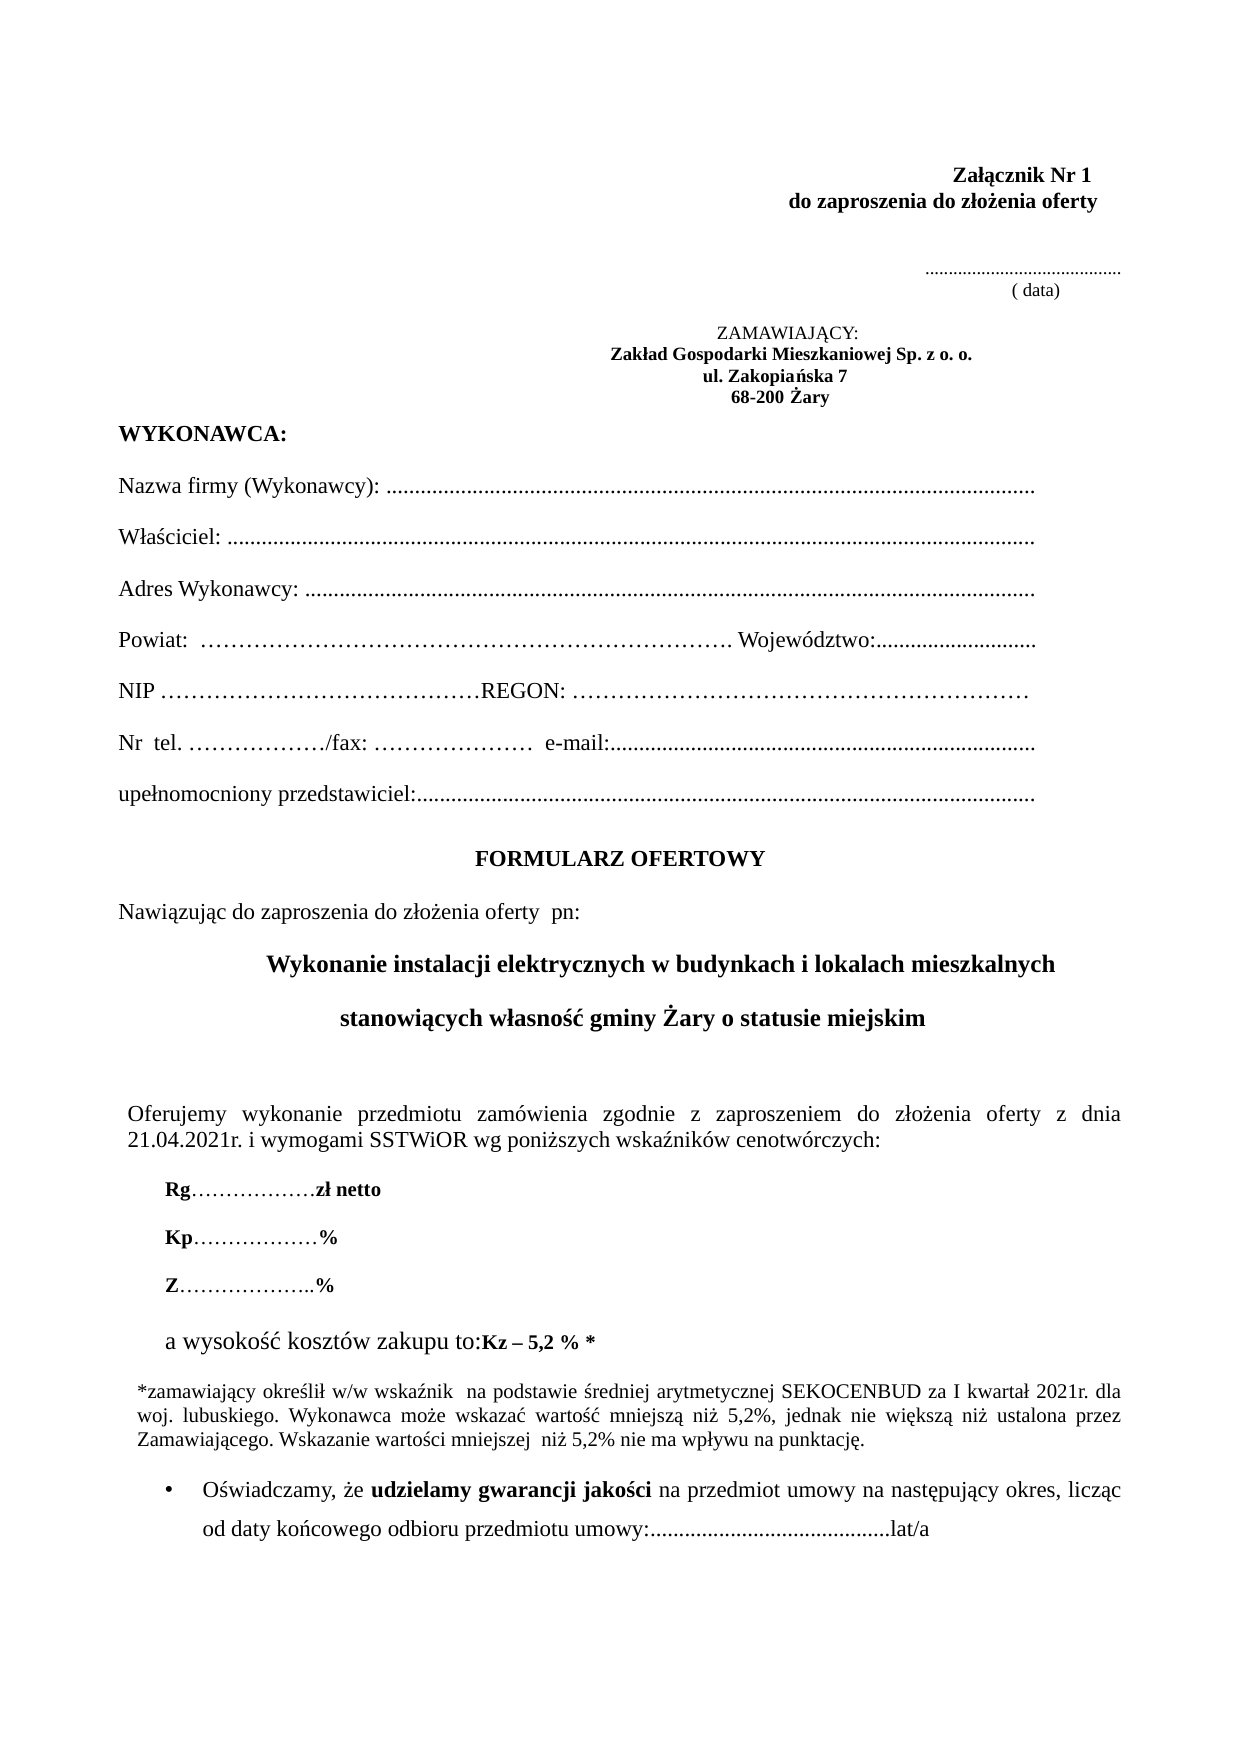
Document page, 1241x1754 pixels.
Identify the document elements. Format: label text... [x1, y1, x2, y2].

text a wysokość kosztów zakupu to:Kz – 5,2 % * [165, 1326, 1122, 1354]
text Powiat: ……………………………………………………………. Województwo: [118, 626, 1122, 652]
text Z………………..% [165, 1273, 1122, 1297]
text Załącznik Nr 1 [118, 161, 1122, 188]
text ZAMAWIAJĄCY: [118, 322, 1122, 343]
text stanowiących własność gminy Żary o statusie miejskim [118, 1003, 1122, 1032]
text Adres Wykonawcy: [118, 574, 1122, 601]
text Zakład Gospodarki Mieszkaniowej Sp. z o. o. [118, 343, 1122, 365]
text do zaproszenia do złożenia oferty [118, 188, 1122, 214]
text NIP ……………………………………REGON: …………………………………………………… [118, 677, 1122, 704]
text FORMULARZ OFERTOWY [118, 845, 1122, 872]
list Oświadczamy, że udzielamy gwarancji jakości na przedmiot umowy na następujący okres, licząc od daty końcowego odbioru przedmiotu umowy:..........................................lat/a [165, 1476, 1122, 1542]
text Rg………………zł netto [165, 1177, 1122, 1201]
text Kp………………% [165, 1225, 1122, 1249]
text WYKONAWCA: [118, 421, 1122, 447]
text Wykonanie instalacji elektrycznych w budynkach i lokalach mieszkalnych [118, 949, 1122, 978]
text upełnomocniony przedstawiciel: [118, 780, 1122, 806]
text Nawiązując do zaproszenia do złożenia oferty pn: [118, 898, 1122, 924]
list Oferujemy wykonanie przedmiotu zamówienia zgodnie z zaproszeniem do złożenia oferty z dnia 21.04.2021r. i wymogami SSTWiOR wg poniższych wskaźników cenotwórczych: [127, 1100, 1122, 1153]
text 68-200 Żary [118, 386, 1122, 408]
text .......................................... [118, 257, 1122, 279]
text Właściciel: [118, 523, 1122, 549]
text ( data) [118, 279, 1122, 300]
text Nr tel. ………………/fax: ………………… e-mail: [118, 729, 1122, 755]
text ul. Zakopiańska 7 [118, 365, 1122, 386]
text *zamawiający określił w/w wskaźnik na podstawie średniej arytmetycznej SEKOCENBUD za I kwartał 2021r. dla woj. lubuskiego. Wykonawca może wskazać wartość mniejszą niż 5,2%, jednak nie większą niż ustalona przez Zamawiającego. Wskazanie wartości mniejszej niż 5,2% nie ma wpływu na punktację. [137, 1378, 1122, 1451]
text Nazwa firmy (Wykonawcy): [118, 472, 1122, 498]
